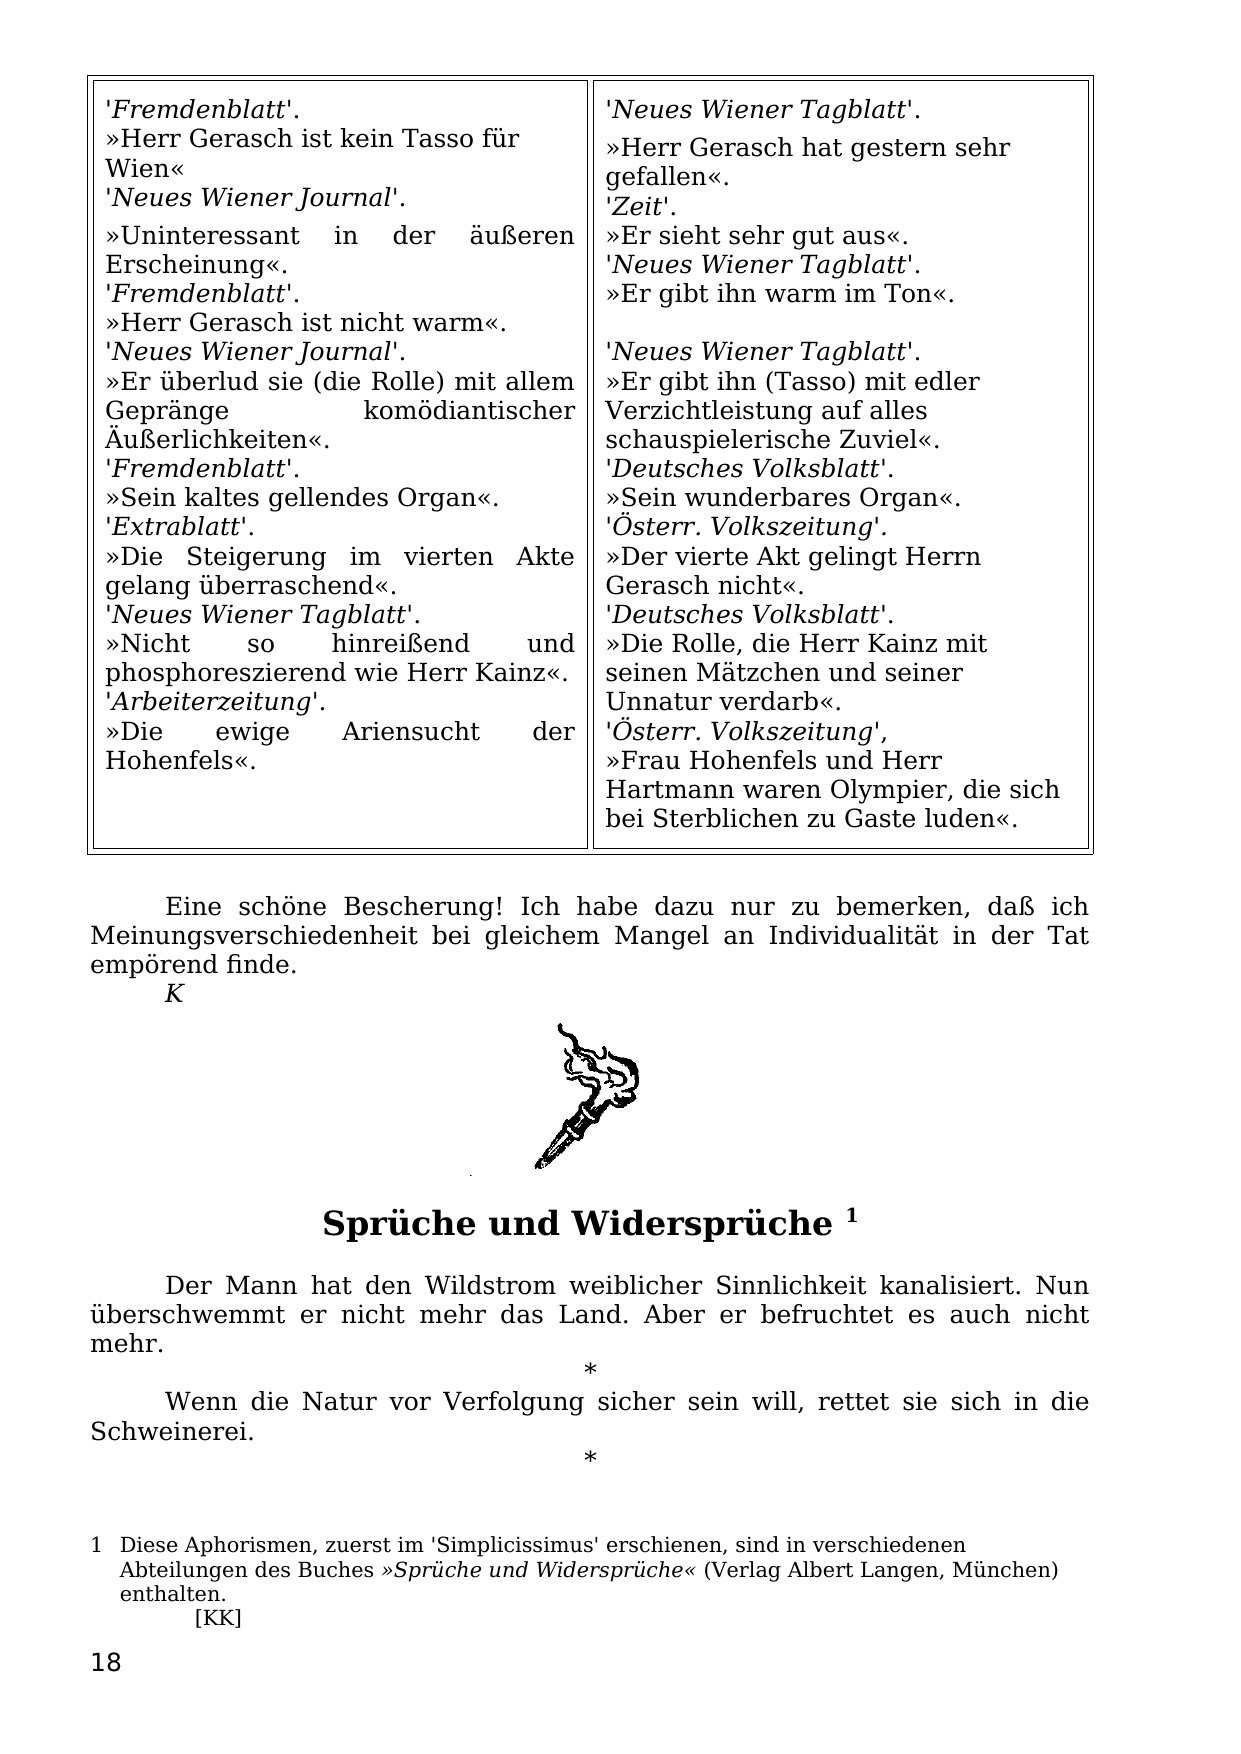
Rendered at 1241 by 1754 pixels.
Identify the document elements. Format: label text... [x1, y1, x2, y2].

text * [90, 1446, 1091, 1475]
text Der Mann hat den Wildstrom weiblicher Sinnlichkeit kanalisiert. Nun überschwemmt er nicht mehr das Land. Aber er befruchtet es auch nicht mehr. [90, 1243, 1091, 1358]
text Wenn die Natur vor Verfolgung sicher sein will, rettet sie sich in die Schweinerei. [90, 1387, 1091, 1446]
picture [208, 1008, 972, 1196]
table_header 'Neues Wiener Tagblatt'. »Herr Gerasch hat gestern sehr gefallen«. 'Zeit'. »Er sieht sehr gut aus«. 'Neues Wiener Tagblatt'. »Er gibt ihn warm im Ton«. 'Neues Wiener Tagblatt'. »Er gibt ihn (Tasso) mit edler Verzichtleistung auf alles schauspielerische Zuviel«. 'Deutsches Volksblatt'. »Sein wunderbares Organ«. 'Österr. Volkszeitung'. »Der vierte Akt gelingt Herrn Gerasch nicht«. 'Deutsches Volksblatt'. »Die Rolle, die Herr Kainz mit seinen Mätzchen und seiner Unnatur verdarb«. 'Österr. Volkszeitung', »Frau Hohenfels und Herr Hartmann waren Olympier, die sich bei Sterblichen zu Gaste luden«. [590, 76, 1091, 848]
text Eine schöne Bescherung! Ich habe dazu nur zu bemerken, daß ich Meinungsverschiedenheit bei gleichem Mangel an Individualität in der Tat empörend finde. K [90, 883, 1091, 1008]
text Diese Aphorismen, zuerst im 'Simplicissimus' erschienen, sind in verschiedenen Abteilungen des Buches »Sprüche und Widersprüche« (Verlag Albert Langen, München) enthalten. [KK] [90, 1533, 1091, 1631]
table_header 'Fremdenblatt'. »Herr Gerasch ist kein Tasso für Wien« 'Neues Wiener Journal'. »Uninteressant in der äußeren Erscheinung«. 'Fremdenblatt'. »Herr Gerasch ist nicht warm«. 'Neues Wiener Journal'. »Er überlud sie (die Rolle) mit allem Gepränge komödiantischer Äußerlichkeiten«. 'Fremdenblatt'. »Sein kaltes gellendes Organ«. 'Extrablatt'. »Die Steigerung im vierten Akte gelang überraschend«. 'Neues Wiener Tagblatt'. »Nicht so hinreißend und phosphoreszierend wie Herr Kainz«. 'Arbeiterzeitung'. »Die ewige Ariensucht der Hohenfels«. [90, 76, 590, 848]
text Sprüche und Widersprüche [90, 1008, 1091, 1243]
text * [90, 1358, 1091, 1387]
